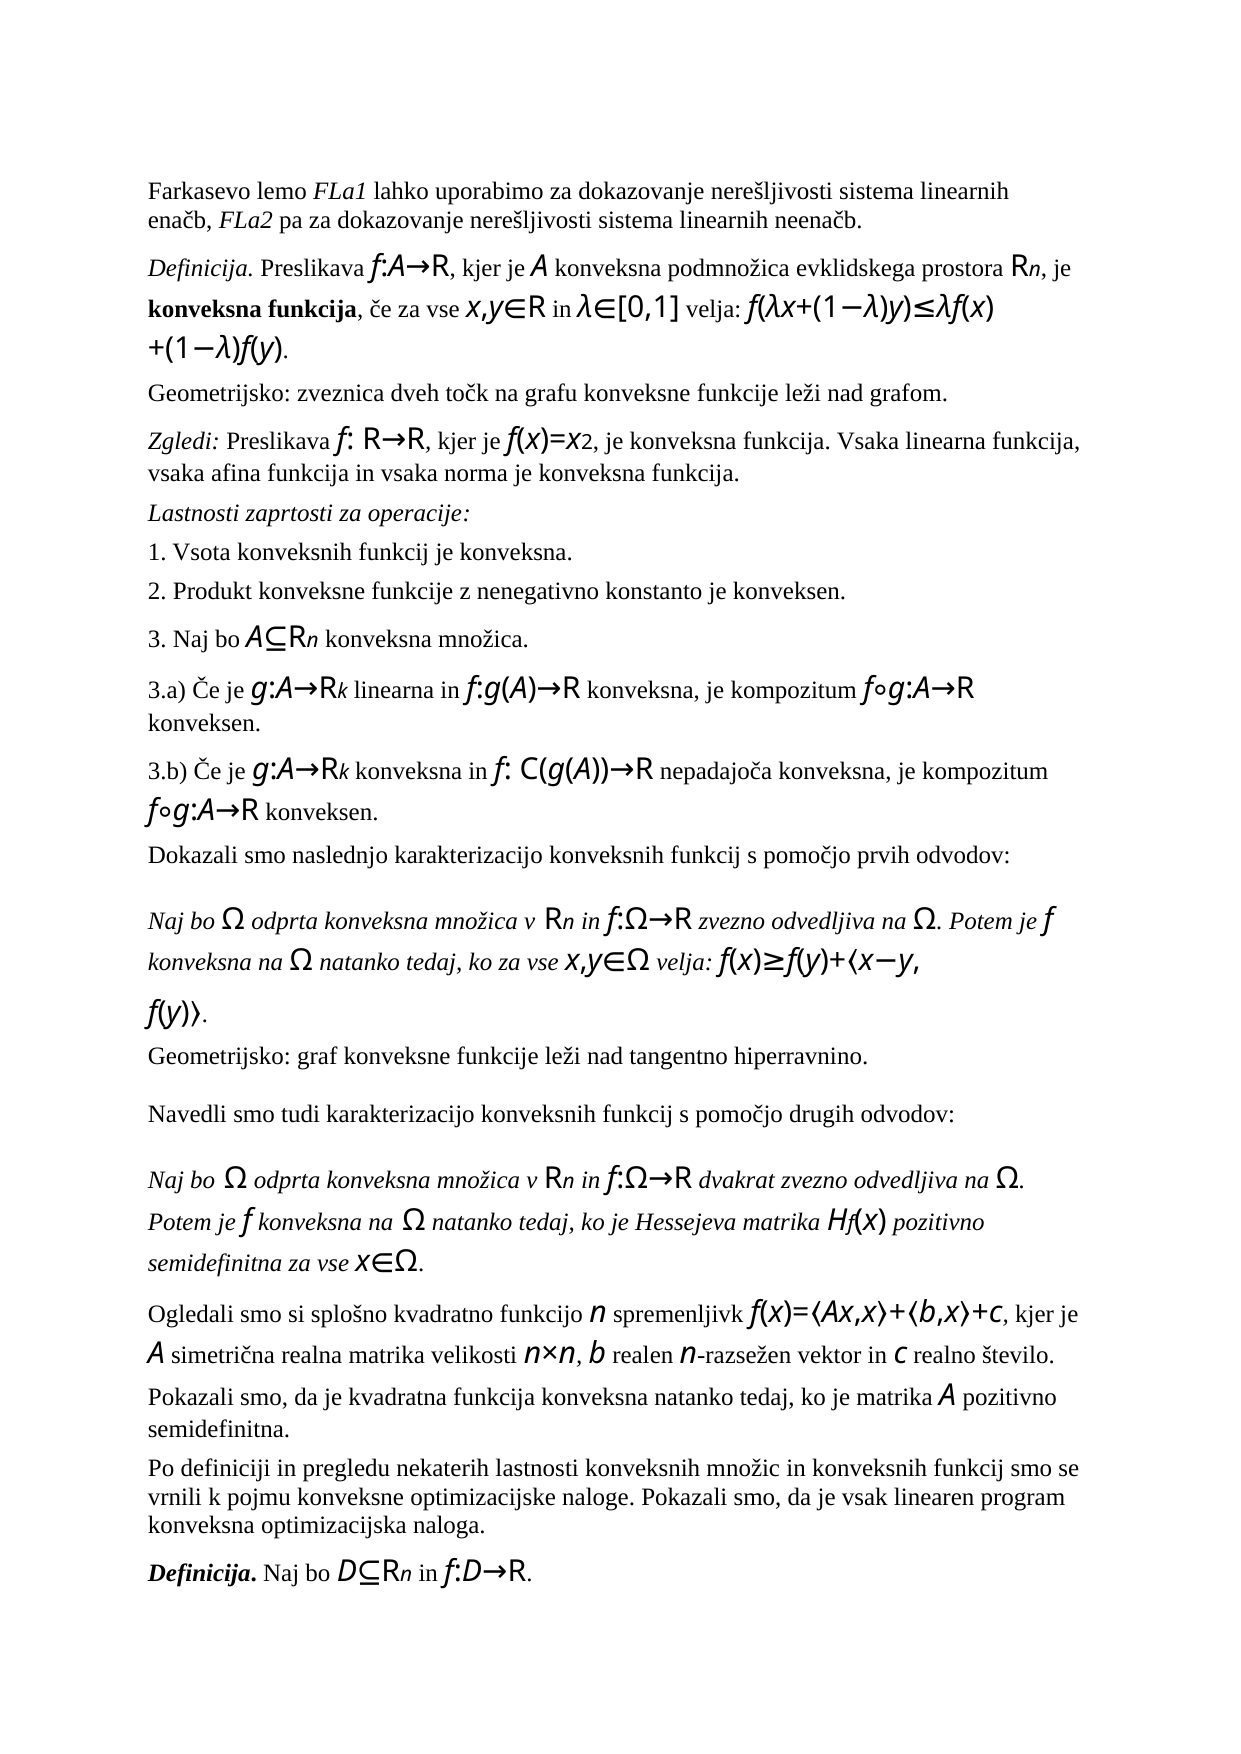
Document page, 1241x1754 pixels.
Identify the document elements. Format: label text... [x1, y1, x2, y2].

text Geometrijsko: zveznica dveh točk na grafu konveksne funkcije leži nad grafom. [148, 378, 1093, 407]
text Po definiciji in pregledu nekaterih lastnosti konveksnih množic in konveksnih funkcij smo se vrnili k pojmu konveksne optimizacijske naloge. Pokazali smo, da je vsak linearen program konveksna optimizacijska naloga. [148, 1453, 1093, 1539]
text Dokazali smo naslednjo karakterizacijo konveksnih funkcij s pomočjo prvih odvodov: Naj bo Ω odprta konveksna množica v Rn in f:Ω→R zvezno odvedljiva na Ω. Potem je f konveksna na Ω natanko tedaj, ko za vse x,y∈Ω velja: f(x)≥f(y)+⟨x−y, [148, 840, 1093, 979]
text Ogledali smo si splošno kvadratno funkcijo n spremenljivk f(x)=⟨Ax,x⟩+⟨b,x⟩+c, kjer je A simetrična realna matrika velikosti n×n, b realen n-razsežen vektor in c realno število. Pokazali smo, da je kvadratna funkcija konveksna natanko tedaj, ko je matrika A pozitivno semidefinitna. [148, 1290, 1093, 1442]
text Zgledi: Preslikava f: R→R, kjer je f(x)=x2, je konveksna funkcija. Vsaka linearna funkcija, vsaka afina funkcija in vsaka norma je konveksna funkcija. [148, 417, 1093, 487]
text Farkasevo lemo FLa1 lahko uporabimo za dokazovanje nerešljivosti sistema linearnih enačb, FLa2 pa za dokazovanje nerešljivosti sistema linearnih neenačb. [148, 148, 1093, 234]
text f(y)⟩. [148, 990, 1093, 1031]
text 3.b) Če je g:A→Rk konveksna in f: C(g(A))→R nepadajoča konveksna, je kompozitum f∘g:A→R konveksen. [148, 747, 1093, 829]
text 3.a) Če je g:A→Rk linearna in f:g(A)→R konveksna, je kompozitum f∘g:A→R konveksen. [148, 667, 1093, 737]
text Definicija. Preslikava f:A→R, kjer je A konveksna podmnožica evklidskega prostora Rn, je konveksna funkcija, če za vse x,y∈R in λ∈[0,1] velja: f(λx+(1−λ)y)≤λf(x)+(1−λ)f(y). [148, 244, 1093, 368]
text 3. Naj bo A⊆Rn konveksna množica. [148, 615, 1093, 656]
text 2. Produkt konveksne funkcije z nenegativno konstanto je konveksen. [148, 576, 1093, 605]
text Lastnosti zaprtosti za operacije: [148, 498, 1093, 526]
text 1. Vsota konveksnih funkcij je konveksna. [148, 537, 1093, 566]
text Definicija. Naj bo D⊆Rn in f:D→R. [148, 1549, 1093, 1591]
text Geometrijsko: graf konveksne funkcije leži nad tangentno hiperravnino. Navedli smo tudi karakterizacijo konveksnih funkcij s pomočjo drugih odvodov: Naj bo Ω odprta konveksna množica v Rn in f:Ω→R dvakrat zvezno odvedljiva na Ω. Potem je f konveksna na Ω natanko tedaj, ko je Hessejeva matrika Hf(x) pozitivno semidefinitna za vse x∈Ω. [148, 1041, 1093, 1280]
